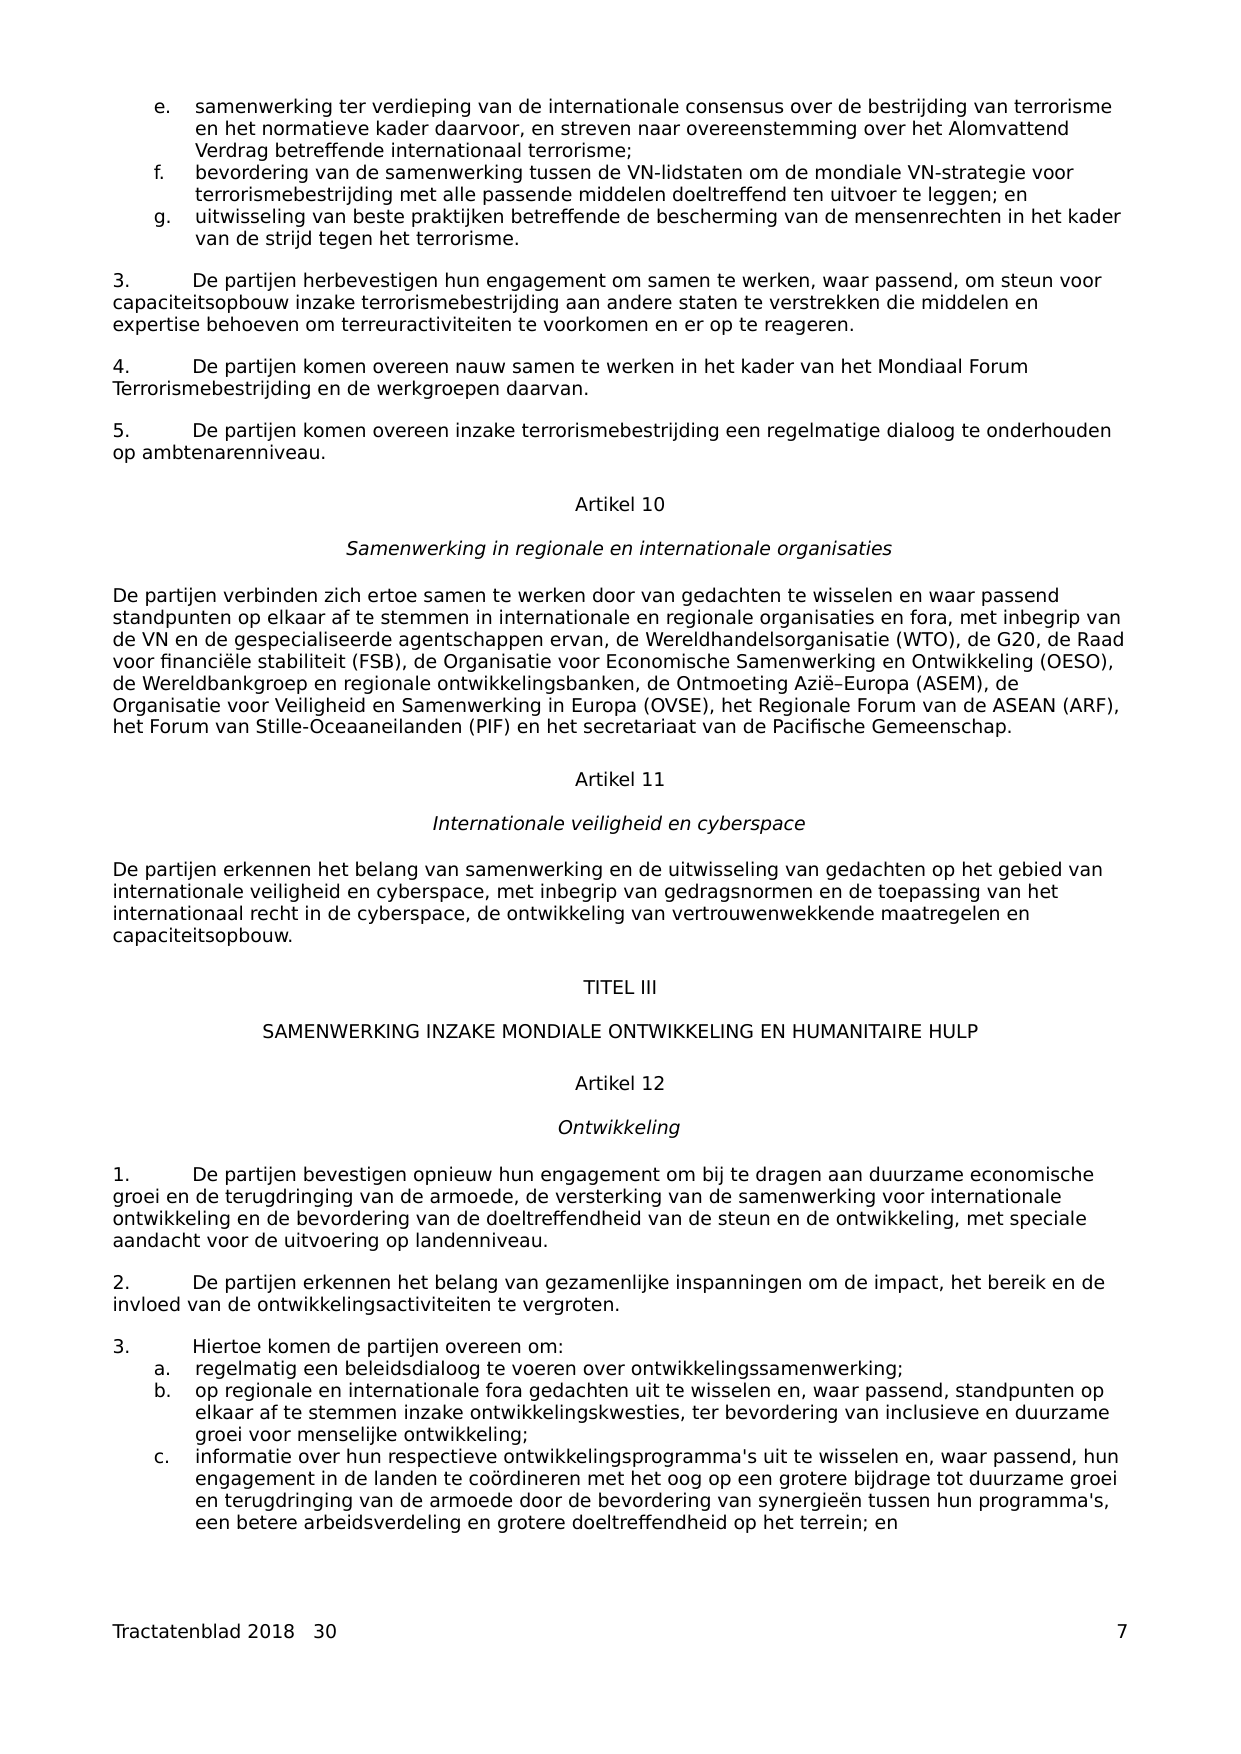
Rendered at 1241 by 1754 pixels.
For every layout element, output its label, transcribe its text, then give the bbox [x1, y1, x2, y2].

text g. uitwisseling van beste praktijken betreffende de bescherming van de mensenrechten in het kader van de strijd tegen het terrorisme. [153, 206, 1128, 250]
text 1. De partijen bevestigen opnieuw hun engagement om bij te dragen aan duurzame economische groei en de terugdringing van de armoede, de versterking van de samenwerking voor internationale ontwikkeling en de bevordering van de doeltreffendheid van de steun en de ontwikkeling, met speciale aandacht voor de uitvoering op landenniveau. [112, 1164, 1128, 1252]
subtitle Artikel 12 Ontwikkeling [112, 1073, 1128, 1139]
text f. bevordering van de samenwerking tussen de VN-lidstaten om de mondiale VN-strategie voor terrorismebestrijding met alle passende middelen doeltreffend ten uitvoer te leggen; en [153, 162, 1128, 206]
subtitle TITEL III SAMENWERKING INZAKE MONDIALE ONTWIKKELING EN HUMANITAIRE HULP [112, 977, 1128, 1043]
text a. regelmatig een beleidsdialoog te voeren over ontwikkelingssamenwerking; [153, 1358, 1128, 1380]
text 2. De partijen erkennen het belang van gezamenlijke inspanningen om de impact, het bereik en de invloed van de ontwikkelingsactiviteiten te vergroten. [112, 1272, 1128, 1316]
text 4. De partijen komen overeen nauw samen te werken in het kader van het Mondiaal Forum Terrorismebestrijding en de werkgroepen daarvan. [112, 356, 1128, 400]
text De partijen verbinden zich ertoe samen te werken door van gedachten te wisselen en waar passend standpunten op elkaar af te stemmen in internationale en regionale organisaties en fora, met inbegrip van de VN en de gespecialiseerde agentschappen ervan, de Wereldhandelsorganisatie (WTO), de G20, de Raad voor financiële stabiliteit (FSB), de Organisatie voor Economische Samenwerking en Ontwikkeling (OESO), de Wereldbankgroep en regionale ontwikkelingsbanken, de Ontmoeting Azië–Europa (ASEM), de Organisatie voor Veiligheid en Samenwerking in Europa (OVSE), het Regionale Forum van de ASEAN (ARF), het Forum van Stille-Oceaaneilanden (PIF) en het secretariaat van de Pacifische Gemeenschap. [112, 584, 1128, 738]
text 5. De partijen komen overeen inzake terrorismebestrijding een regelmatige dialoog te onderhouden op ambtenarenniveau. [112, 420, 1128, 464]
text e. samenwerking ter verdieping van de internationale consensus over de bestrijding van terrorisme en het normatieve kader daarvoor, en streven naar overeenstemming over het Alomvattend Verdrag betreffende internationaal terrorisme; [153, 96, 1128, 162]
subtitle Artikel 10 Samenwerking in regionale en internationale organisaties [112, 494, 1128, 559]
text b. op regionale en internationale fora gedachten uit te wisselen en, waar passend, standpunten op elkaar af te stemmen inzake ontwikkelingskwesties, ter bevordering van inclusieve en duurzame groei voor menselijke ontwikkeling; [153, 1380, 1128, 1446]
text De partijen erkennen het belang van samenwerking en de uitwisseling van gedachten op het gebied van internationale veiligheid en cyberspace, met inbegrip van gedragsnormen en de toepassing van het internationaal recht in de cyberspace, de ontwikkeling van vertrouwenwekkende maatregelen en capaciteitsopbouw. [112, 859, 1128, 947]
text 3. Hiertoe komen de partijen overeen om: [112, 1336, 1128, 1358]
text c. informatie over hun respectieve ontwikkelingsprogramma's uit te wisselen en, waar passend, hun engagement in de landen te coördineren met het oog op een grotere bijdrage tot duurzame groei en terugdringing van de armoede door de bevordering van synergieën tussen hun programma's, een betere arbeidsverdeling en grotere doeltreffendheid op het terrein; en [153, 1446, 1128, 1534]
text 3. De partijen herbevestigen hun engagement om samen te werken, waar passend, om steun voor capaciteitsopbouw inzake terrorismebestrijding aan andere staten te verstrekken die middelen en expertise behoeven om terreuractiviteiten te voorkomen en er op te reageren. [112, 270, 1128, 336]
subtitle Artikel 11 Internationale veiligheid en cyberspace [112, 768, 1128, 834]
